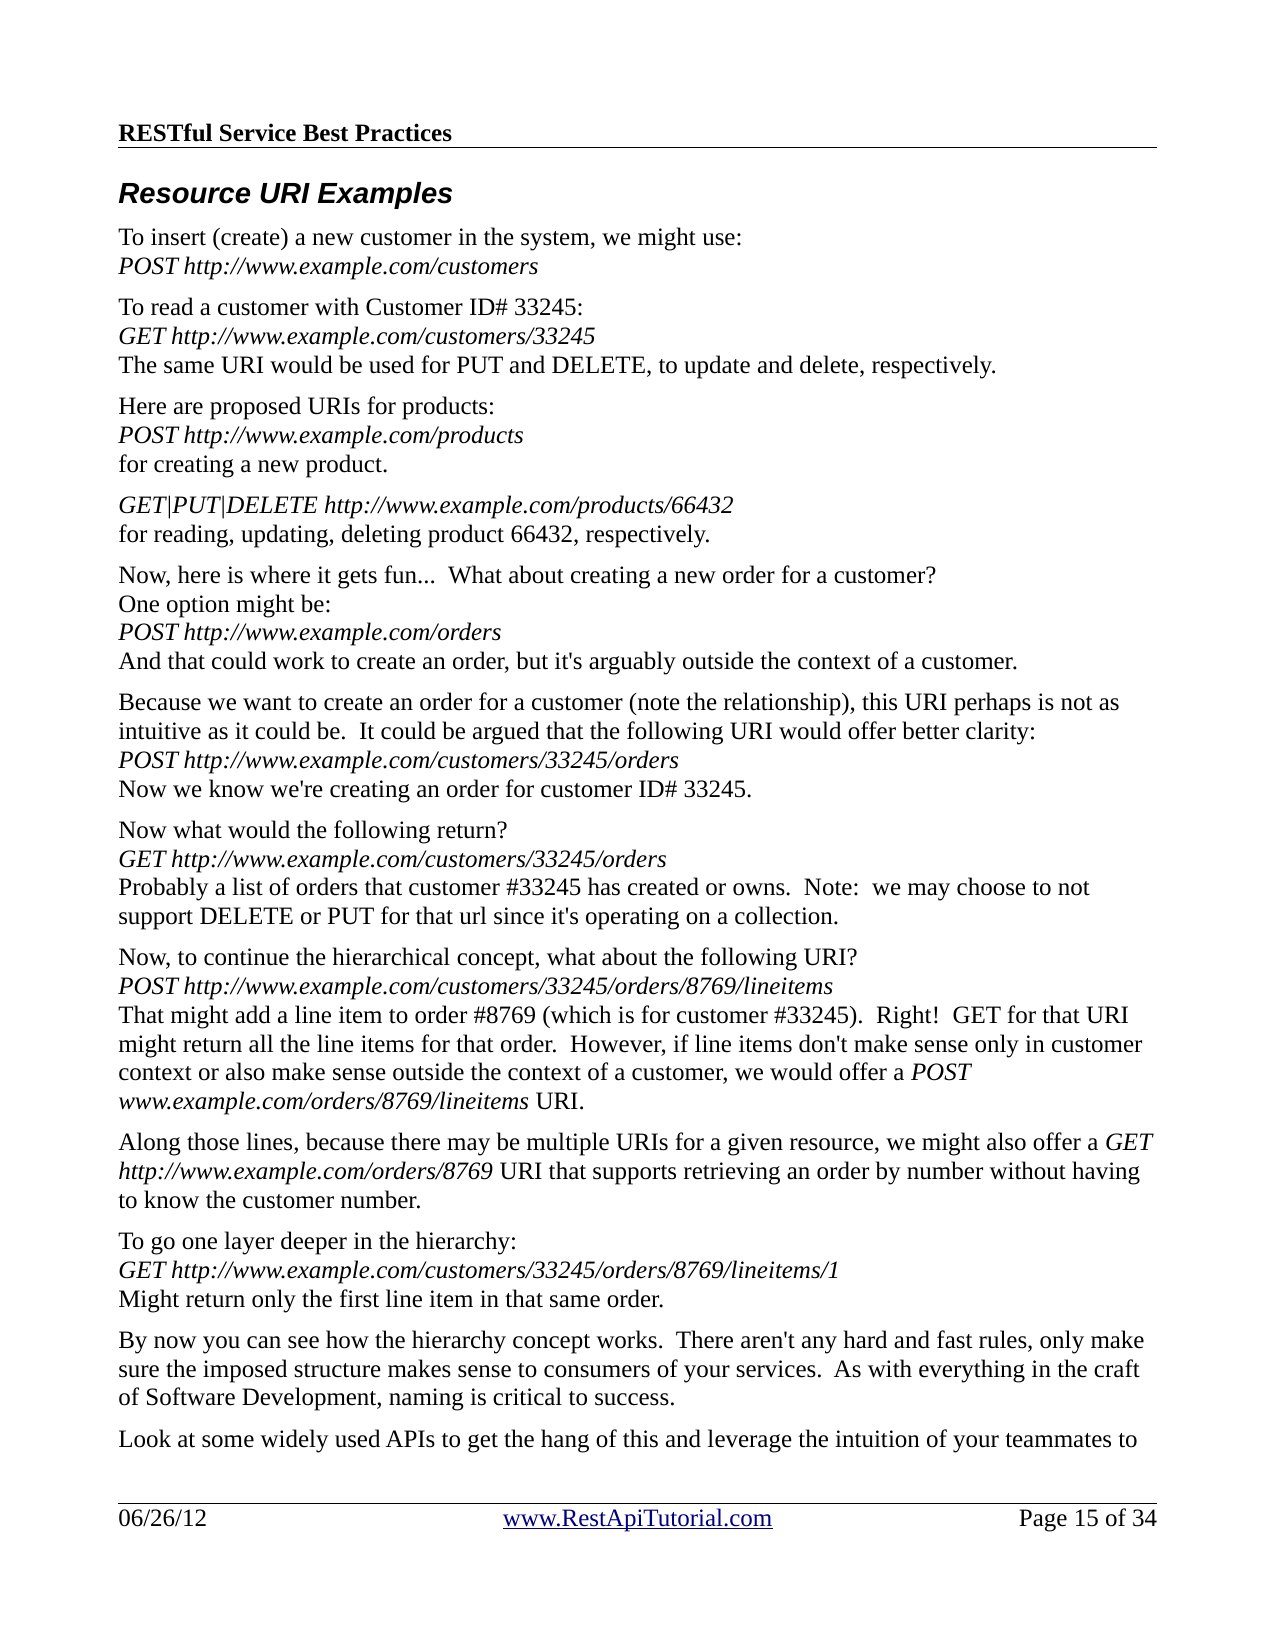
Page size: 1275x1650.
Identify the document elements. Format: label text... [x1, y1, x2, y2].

text Look at some widely used APIs to get the hang of this and leverage the intuition of your teammates to [118, 1424, 1157, 1452]
text To insert (create) a new customer in the system, we might use: [118, 222, 1157, 251]
text GET http://www.example.com/customers/33245 [118, 321, 1157, 350]
text POST http://www.example.com/orders [118, 617, 1157, 646]
text Now, to continue the hierarchical concept, what about the following URI? [118, 942, 1157, 971]
text POST http://www.example.com/customers/33245/orders/8769/lineitems [118, 971, 1157, 1000]
text Might return only the first line item in that same order. [118, 1284, 1157, 1312]
text Now what would the following return? [118, 815, 1157, 844]
text And that could work to create an order, but it's arguably outside the context of a customer. [118, 646, 1157, 675]
text By now you can see how the hierarchy concept works. There aren't any hard and fast rules, only make sure the imposed structure makes sense to consumers of your services. As with everything in the craft of Software Development, naming is critical to success. [118, 1325, 1157, 1411]
text POST http://www.example.com/customers [118, 251, 1157, 280]
text POST http://www.example.com/customers/33245/orders [118, 745, 1157, 774]
text Because we want to create an order for a customer (note the relationship), this URI perhaps is not as intuitive as it could be. It could be argued that the following URI would offer better clarity: [118, 687, 1157, 745]
text GET http://www.example.com/customers/33245/orders [118, 844, 1157, 872]
text One option might be: [118, 589, 1157, 617]
text Here are proposed URIs for products: [118, 391, 1157, 420]
text for creating a new product. [118, 449, 1157, 477]
text The same URI would be used for PUT and DELETE, to update and delete, respectively. [118, 350, 1157, 379]
text To read a customer with Customer ID# 33245: [118, 292, 1157, 321]
subtitle Resource URI Examples [118, 176, 1157, 210]
text for reading, updating, deleting product 66432, respectively. [118, 519, 1157, 547]
text To go one layer deeper in the hierarchy: [118, 1226, 1157, 1255]
text Now, here is where it gets fun... What about creating a new order for a customer? [118, 560, 1157, 589]
text Now we know we're creating an order for customer ID# 33245. [118, 774, 1157, 802]
text Along those lines, because there may be multiple URIs for a given resource, we might also offer a GET http://www.example.com/orders/8769 URI that supports retrieving an order by number without having to know the customer number. [118, 1127, 1157, 1214]
text Probably a list of orders that customer #33245 has created or owns. Note: we may choose to not support DELETE or PUT for that url since it's operating on a collection. [118, 872, 1157, 930]
text That might add a line item to order #8769 (which is for customer #33245). Right! GET for that URI might return all the line items for that order. However, if line items don't make sense only in customer context or also make sense outside the context of a customer, we would offer a POST www.example.com/orders/8769/lineitems URI. [118, 1000, 1157, 1115]
text GET http://www.example.com/customers/33245/orders/8769/lineitems/1 [118, 1255, 1157, 1284]
text POST http://www.example.com/products [118, 420, 1157, 449]
text GET|PUT|DELETE http://www.example.com/products/66432 [118, 490, 1157, 519]
